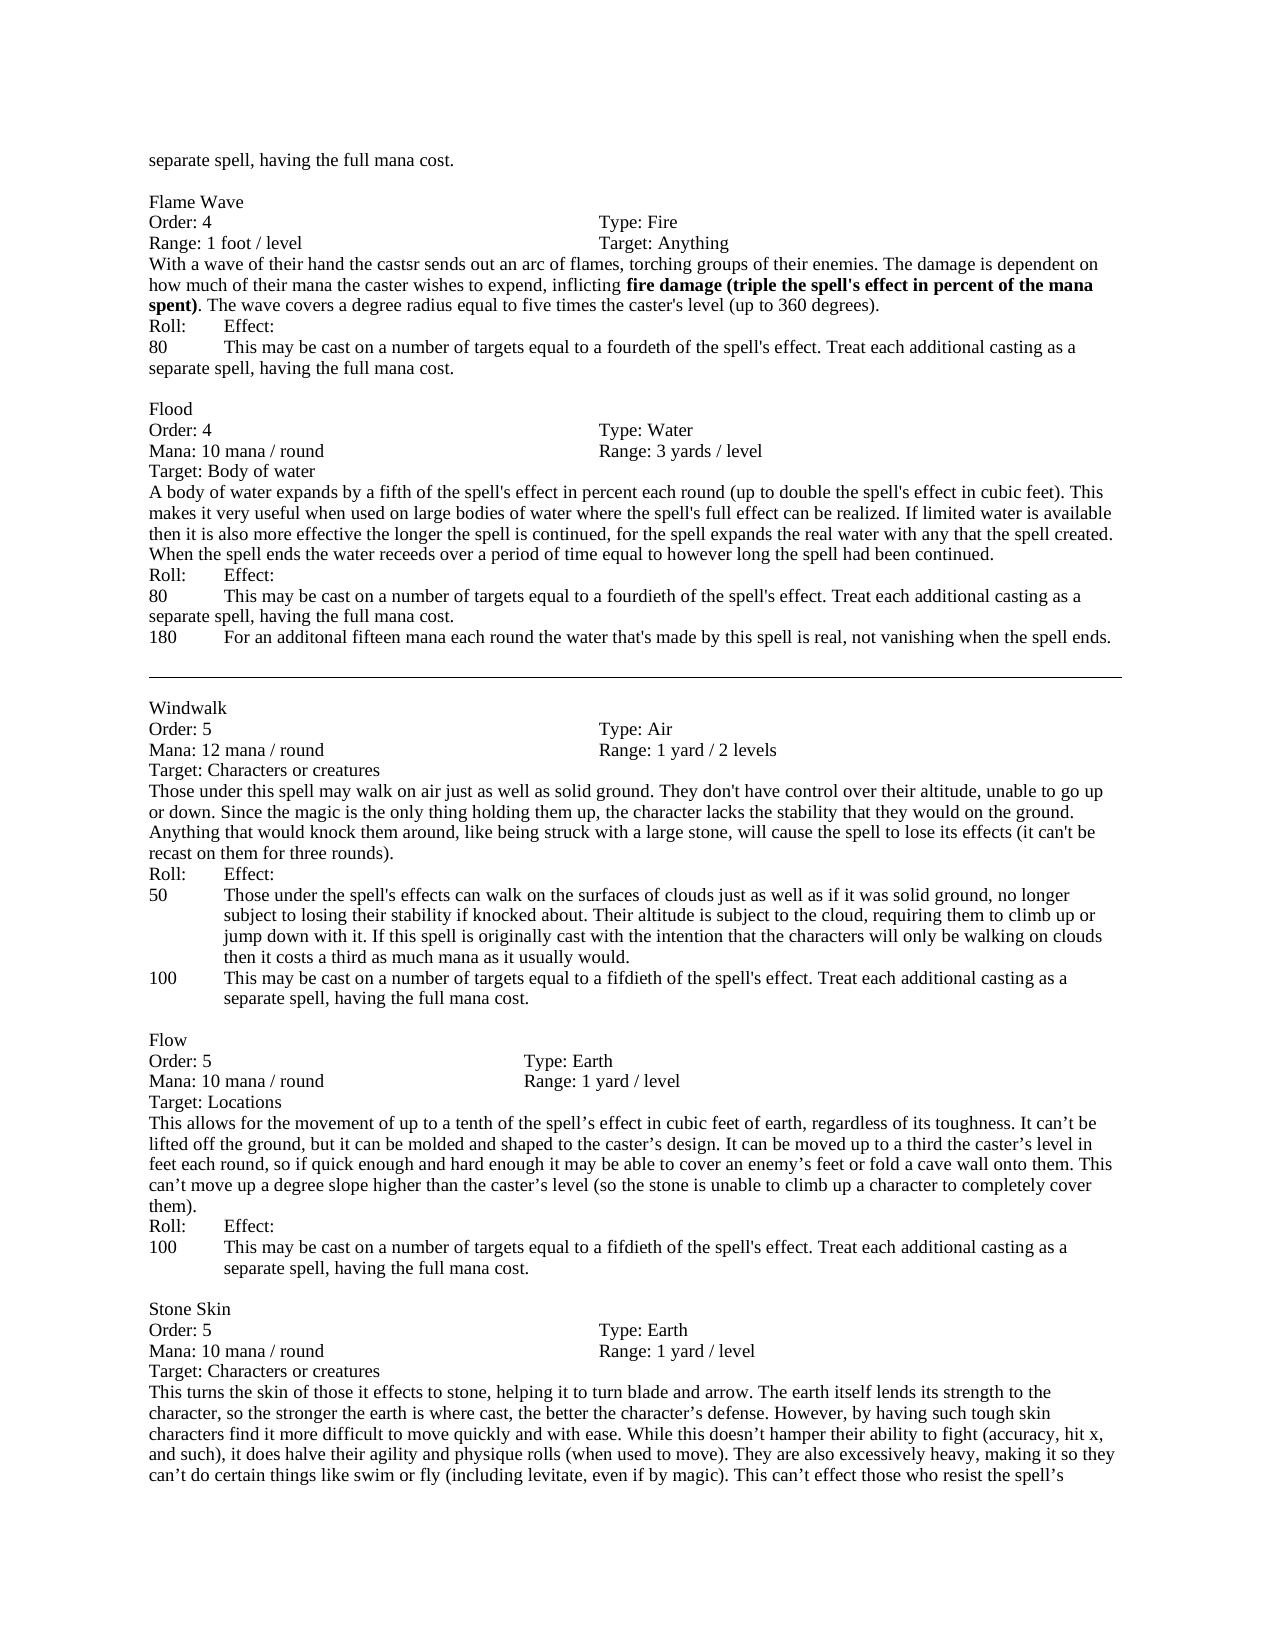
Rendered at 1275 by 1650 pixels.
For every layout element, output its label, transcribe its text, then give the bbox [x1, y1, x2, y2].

text Roll: Effect: [148, 864, 1122, 884]
text Mana: 10 mana / round Range: 1 yard / level [148, 1071, 1122, 1092]
text Flame Wave [148, 191, 1122, 212]
text Mana: 12 mana / round Range: 1 yard / 2 levels [148, 739, 1122, 760]
text separate spell, having the full mana cost. [148, 150, 1122, 171]
text This turns the skin of those it effects to stone, helping it to turn blade and arrow. The earth itself lends its strength to the character, so the stronger the earth is where cast, the better the character’s defense. However, by having such tough skin characters find it more difficult to move quickly and with ease. While this doesn’t hamper their ability to fight (accuracy, hit x, and such), it does halve their agility and physique rolls (when used to move). They are also excessively heavy, making it so they can’t do certain things like swim or fly (including levitate, even if by magic). This can’t effect those who resist the spell’s [148, 1382, 1122, 1486]
text A body of water expands by a fifth of the spell's effect in percent each round (up to double the spell's effect in cubic feet). This makes it very useful when used on large bodies of water where the spell's full effect can be realized. If limited water is available then it is also more effective the longer the spell is continued, for the spell expands the real water with any that the spell created. When the spell ends the water receeds over a period of time equal to however long the spell had been continued. [148, 482, 1122, 564]
text Order: 5 Type: Air [148, 718, 1122, 739]
text Roll: Effect: [148, 564, 1122, 585]
text 80 This may be cast on a number of targets equal to a fourdeth of the spell's effect. Treat each additional casting as a separate spell, having the full mana cost. [148, 337, 1122, 378]
text Order: 5 Type: Earth [148, 1050, 1122, 1071]
text Windwalk [148, 698, 1122, 718]
text With a wave of their hand the castsr sends out an arc of flames, torching groups of their enemies. The damage is dependent on how much of their mana the caster wishes to expend, inflicting fire damage (triple the spell's effect in percent of the mana spent). The wave covers a degree radius equal to five times the caster's level (up to 360 degrees). [148, 254, 1122, 316]
text Range: 1 foot / level Target: Anything [148, 233, 1122, 254]
text This allows for the movement of up to a tenth of the spell’s effect in cubic feet of earth, regardless of its toughness. It can’t be lifted off the ground, but it can be molded and shaped to the caster’s design. It can be moved up to a third the caster’s level in feet each round, so if quick enough and hard enough it may be able to cover an enemy’s feet or fold a cave wall onto them. This can’t move up a degree slope higher than the caster’s level (so the stone is unable to climb up a character to completely cover them). [148, 1112, 1122, 1216]
text Flow [148, 1029, 1122, 1050]
text Order: 5 Type: Earth [148, 1320, 1122, 1340]
text Target: Characters or creatures [148, 760, 1122, 781]
text 100 This may be cast on a number of targets equal to a fifdieth of the spell's effect. Treat each additional casting as a separate spell, having the full mana cost. [148, 967, 1122, 1009]
text Order: 4 Type: Fire [148, 212, 1122, 233]
text Mana: 10 mana / round Range: 1 yard / level [148, 1340, 1122, 1361]
text Stone Skin [148, 1299, 1122, 1320]
text Mana: 10 mana / round Range: 3 yards / level [148, 440, 1122, 461]
text Those under this spell may walk on air just as well as solid ground. They don't have control over their altitude, unable to go up or down. Since the magic is the only thing holding them up, the character lacks the stability that they would on the ground. Anything that would knock them around, like being struck with a large stone, will cause the spell to lose its effects (it can't be recast on them for three rounds). [148, 781, 1122, 864]
text 80 This may be cast on a number of targets equal to a fourdieth of the spell's effect. Treat each additional casting as a separate spell, having the full mana cost. [148, 585, 1122, 627]
text 50 Those under the spell's effects can walk on the surfaces of clouds just as well as if it was solid ground, no longer subject to losing their stability if knocked about. Their altitude is subject to the cloud, requiring them to climb up or jump down with it. If this spell is originally cast with the intention that the characters will only be walking on clouds then it costs a third as much mana as it usually would. [148, 884, 1122, 967]
text Target: Locations [148, 1092, 1122, 1112]
text Roll: Effect: [148, 1216, 1122, 1237]
text Target: Characters or creatures [148, 1361, 1122, 1382]
text Roll: Effect: [148, 316, 1122, 337]
text 100 This may be cast on a number of targets equal to a fifdieth of the spell's effect. Treat each additional casting as a separate spell, having the full mana cost. [148, 1237, 1122, 1278]
text 180 For an additonal fifteen mana each round the water that's made by this spell is real, not vanishing when the spell ends. [148, 627, 1122, 647]
text Flood [148, 399, 1122, 419]
text Order: 4 Type: Water [148, 419, 1122, 440]
text Target: Body of water [148, 461, 1122, 482]
